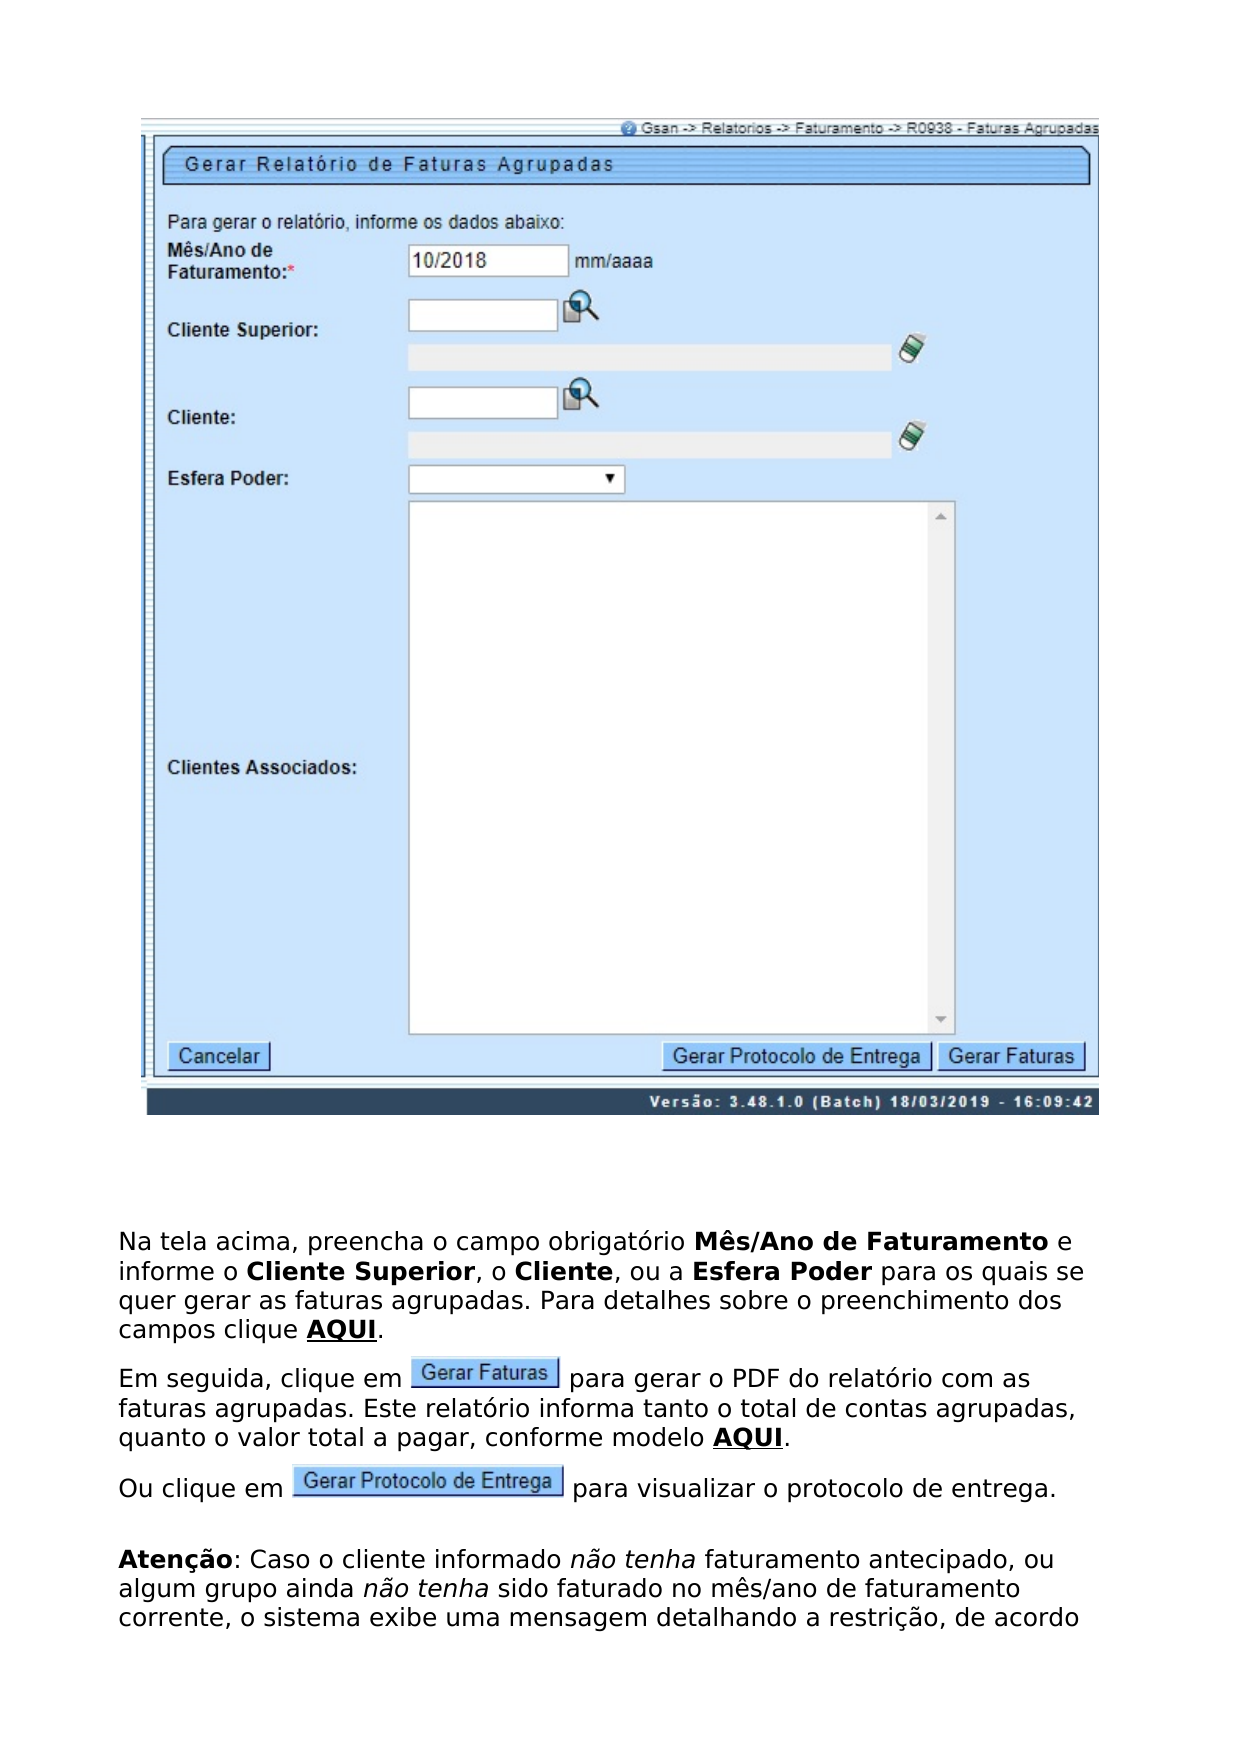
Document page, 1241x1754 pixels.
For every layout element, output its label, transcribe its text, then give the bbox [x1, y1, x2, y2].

text Na tela acima, preencha o campo obrigatório Mês/Ano de Faturamento e informe o Cliente Superior, o Cliente, ou a Esfera Poder para os quais se quer gerar as faturas agrupadas. Para detalhes sobre o preenchimento dos campos clique AQUI. [118, 1227, 1122, 1344]
text Em seguida, clique em para gerar o PDF do relatório com as faturas agrupadas. Este relatório informa tanto o total de contas agrupadas, quanto o valor total a pagar, conforme modelo AQUI. [118, 1357, 1122, 1452]
picture [292, 1464, 564, 1498]
text Ou clique em para visualizar o protocolo de entrega. [118, 1465, 1122, 1533]
picture [410, 1356, 561, 1388]
picture [141, 118, 1099, 1115]
text Atenção: Caso o cliente informado não tenha faturamento antecipado, ou algum grupo ainda não tenha sido faturado no mês/ano de faturamento corrente, o sistema exibe uma mensagem detalhando a restrição, de acordo [118, 1545, 1122, 1633]
